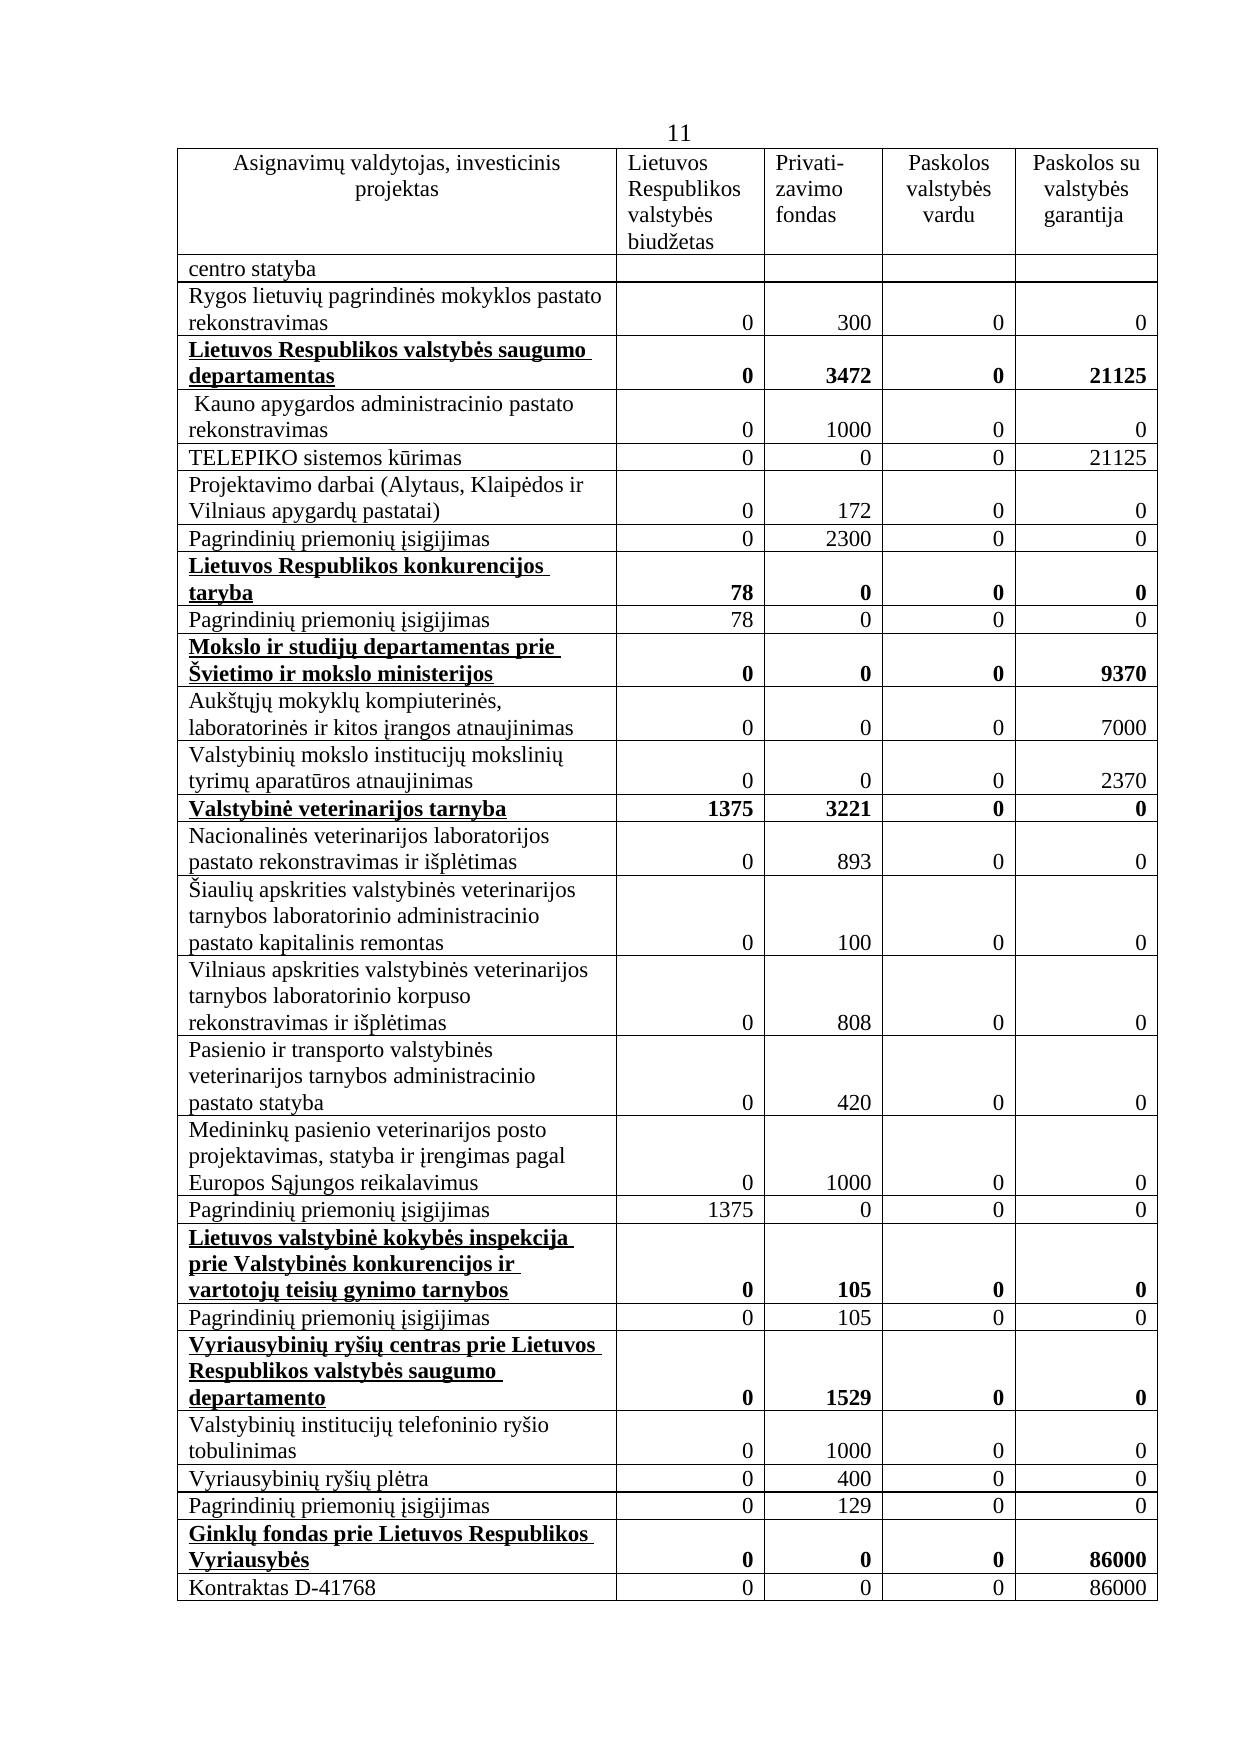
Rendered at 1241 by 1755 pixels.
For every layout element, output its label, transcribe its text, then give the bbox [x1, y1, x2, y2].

table_cell 3472 [765, 336, 882, 389]
table_cell 1000 [765, 1411, 882, 1464]
table_cell Ginklų fondas prie Lietuvos Respublikos Vyriausybės [178, 1520, 616, 1572]
table_header Privati-zavimo fondas [765, 149, 882, 254]
table_cell 0 [765, 741, 882, 794]
table_cell 0 [765, 444, 882, 470]
table_cell 0 [883, 1574, 1015, 1600]
table_cell 0 [765, 1574, 882, 1600]
table_cell 0 [883, 876, 1015, 955]
table_cell centro statyba [178, 255, 616, 281]
table_cell Lietuvos Respublikos konkurencijos taryba [178, 552, 616, 605]
table_cell 0 [617, 525, 764, 551]
table_cell 0 [1016, 1196, 1157, 1223]
table_cell 0 [617, 956, 764, 1035]
table_cell 78 [617, 606, 764, 632]
table_cell [765, 255, 882, 281]
table_cell 0 [617, 1574, 764, 1600]
table_cell 0 [765, 1196, 882, 1223]
table_cell 0 [883, 1411, 1015, 1464]
table_cell 0 [617, 1520, 764, 1572]
table_cell 0 [883, 634, 1015, 686]
table_cell Lietuvos Respublikos valstybės saugumo departamentas [178, 336, 616, 389]
table_cell 86000 [1016, 1574, 1157, 1600]
table_cell 0 [617, 1116, 764, 1195]
table_cell 0 [617, 1036, 764, 1115]
table_cell 0 [1016, 1116, 1157, 1195]
table_cell 893 [765, 822, 882, 875]
table_cell 808 [765, 956, 882, 1035]
table_cell Pagrindinių priemonių įsigijimas [178, 1196, 616, 1223]
table_cell 0 [617, 283, 764, 335]
table_cell 0 [617, 471, 764, 524]
table_cell 105 [765, 1304, 882, 1330]
table_cell 0 [1016, 552, 1157, 605]
table_cell 0 [617, 822, 764, 875]
table_cell 0 [617, 1224, 764, 1303]
table_cell 0 [883, 471, 1015, 524]
table_cell 0 [617, 876, 764, 955]
table_cell 0 [883, 1196, 1015, 1223]
table_cell Rygos lietuvių pagrindinės mokyklos pastato rekonstravimas [178, 283, 616, 335]
table_cell 400 [765, 1465, 882, 1491]
table_cell 21125 [1016, 336, 1157, 389]
table_cell 0 [1016, 876, 1157, 955]
table_cell 100 [765, 876, 882, 955]
table_cell Pagrindinių priemonių įsigijimas [178, 1304, 616, 1330]
table_cell 0 [617, 741, 764, 794]
table_cell 0 [883, 336, 1015, 389]
table_cell 0 [617, 336, 764, 389]
table_cell 0 [1016, 1493, 1157, 1519]
table_cell 0 [883, 283, 1015, 335]
table_cell Vilniaus apskrities valstybinės veterinarijos tarnybos laboratorinio korpuso rekonstravimas ir išplėtimas [178, 956, 616, 1035]
table_cell 0 [883, 606, 1015, 632]
table_cell 300 [765, 283, 882, 335]
table_cell 21125 [1016, 444, 1157, 470]
table_cell 0 [1016, 1411, 1157, 1464]
table_cell 0 [883, 1465, 1015, 1491]
table_cell 78 [617, 552, 764, 605]
table_cell 0 [883, 1224, 1015, 1303]
table_cell [1016, 255, 1157, 281]
table_cell 7000 [1016, 687, 1157, 740]
table_cell 172 [765, 471, 882, 524]
table_cell 0 [883, 1493, 1015, 1519]
table_cell 0 [1016, 1036, 1157, 1115]
table_cell 129 [765, 1493, 882, 1519]
table_cell 0 [1016, 1331, 1157, 1410]
table_cell 0 [1016, 525, 1157, 551]
table_cell Vyriausybinių ryšių plėtra [178, 1465, 616, 1491]
table_cell 0 [617, 1493, 764, 1519]
table_cell 1529 [765, 1331, 882, 1410]
table_cell Pagrindinių priemonių įsigijimas [178, 525, 616, 551]
table_cell TELEPIKO sistemos kūrimas [178, 444, 616, 470]
table_cell Pasienio ir transporto valstybinės veterinarijos tarnybos administracinio pastato statyba [178, 1036, 616, 1115]
table_cell Valstybinė veterinarijos tarnyba [178, 795, 616, 821]
table_cell 0 [765, 606, 882, 632]
table_cell 0 [765, 634, 882, 686]
table_cell 0 [765, 552, 882, 605]
table_cell 0 [617, 687, 764, 740]
table_header Paskolos su valstybės garantija [1016, 149, 1157, 254]
table_cell 0 [617, 1411, 764, 1464]
table_cell 2370 [1016, 741, 1157, 794]
table_cell Valstybinių institucijų telefoninio ryšio tobulinimas [178, 1411, 616, 1464]
table_cell Medininkų pasienio veterinarijos posto projektavimas, statyba ir įrengimas pagal Europos Sąjungos reikalavimus [178, 1116, 616, 1195]
table_header Lietuvos Respublikos valstybės biudžetas [617, 149, 764, 254]
table_cell 0 [617, 634, 764, 686]
table_cell 0 [1016, 956, 1157, 1035]
table_cell 0 [883, 552, 1015, 605]
table_cell 0 [1016, 822, 1157, 875]
table_cell 0 [1016, 283, 1157, 335]
table_cell 2300 [765, 525, 882, 551]
table_cell 0 [617, 1304, 764, 1330]
table_cell Mokslo ir studijų departamentas prie Švietimo ir mokslo ministerijos [178, 634, 616, 686]
table_cell Vyriausybinių ryšių centras prie Lietuvos Respublikos valstybės saugumo departamento [178, 1331, 616, 1410]
table_cell 0 [883, 1520, 1015, 1572]
table_cell Lietuvos valstybinė kokybės inspekcija prie Valstybinės konkurencijos ir vartotojų teisių gynimo tarnybos [178, 1224, 616, 1303]
table_cell 1375 [617, 795, 764, 821]
table_cell 0 [883, 822, 1015, 875]
table_cell 9370 [1016, 634, 1157, 686]
table_cell Aukštųjų mokyklų kompiuterinės, laboratorinės ir kitos įrangos atnaujinimas [178, 687, 616, 740]
table_cell 0 [883, 1036, 1015, 1115]
table_cell 0 [617, 1465, 764, 1491]
table_cell 0 [1016, 390, 1157, 443]
table_cell 0 [883, 956, 1015, 1035]
table_cell Valstybinių mokslo institucijų mokslinių tyrimų aparatūros atnaujinimas [178, 741, 616, 794]
table_cell Pagrindinių priemonių įsigijimas [178, 1493, 616, 1519]
table_cell Projektavimo darbai (Alytaus, Klaipėdos ir Vilniaus apygardų pastatai) [178, 471, 616, 524]
table_cell 0 [883, 741, 1015, 794]
table_cell Pagrindinių priemonių įsigijimas [178, 606, 616, 632]
table_cell 1375 [617, 1196, 764, 1223]
table_cell 0 [1016, 1465, 1157, 1491]
table_cell 0 [1016, 1304, 1157, 1330]
table_cell 86000 [1016, 1520, 1157, 1572]
table_cell 0 [765, 687, 882, 740]
table_cell 0 [1016, 471, 1157, 524]
table_cell Nacionalinės veterinarijos laboratorijos pastato rekonstravimas ir išplėtimas [178, 822, 616, 875]
table_cell Kauno apygardos administracinio pastato rekonstravimas [178, 390, 616, 443]
table_cell 0 [1016, 795, 1157, 821]
table_cell 0 [883, 1116, 1015, 1195]
table_cell 1000 [765, 390, 882, 443]
table_cell 0 [883, 1331, 1015, 1410]
table_cell 0 [1016, 606, 1157, 632]
table_cell 105 [765, 1224, 882, 1303]
table_cell 0 [883, 444, 1015, 470]
table_cell [617, 255, 764, 281]
table_header Paskolos valstybės vardu [883, 149, 1015, 254]
table_cell 0 [617, 1331, 764, 1410]
table_cell 0 [765, 1520, 882, 1572]
table_cell 0 [883, 390, 1015, 443]
table_cell Šiaulių apskrities valstybinės veterinarijos tarnybos laboratorinio administracinio pastato kapitalinis remontas [178, 876, 616, 955]
table_cell [883, 255, 1015, 281]
table_cell 0 [617, 444, 764, 470]
table_cell 420 [765, 1036, 882, 1115]
table_cell 0 [1016, 1224, 1157, 1303]
table_cell 0 [883, 1304, 1015, 1330]
table_cell 0 [883, 525, 1015, 551]
table_cell 0 [883, 687, 1015, 740]
table_cell 0 [883, 795, 1015, 821]
table_cell Kontraktas D-41768 [178, 1574, 616, 1600]
table_header Asignavimų valdytojas, investicinis projektas [178, 149, 616, 254]
table_cell 3221 [765, 795, 882, 821]
table_cell 1000 [765, 1116, 882, 1195]
table_cell 0 [617, 390, 764, 443]
